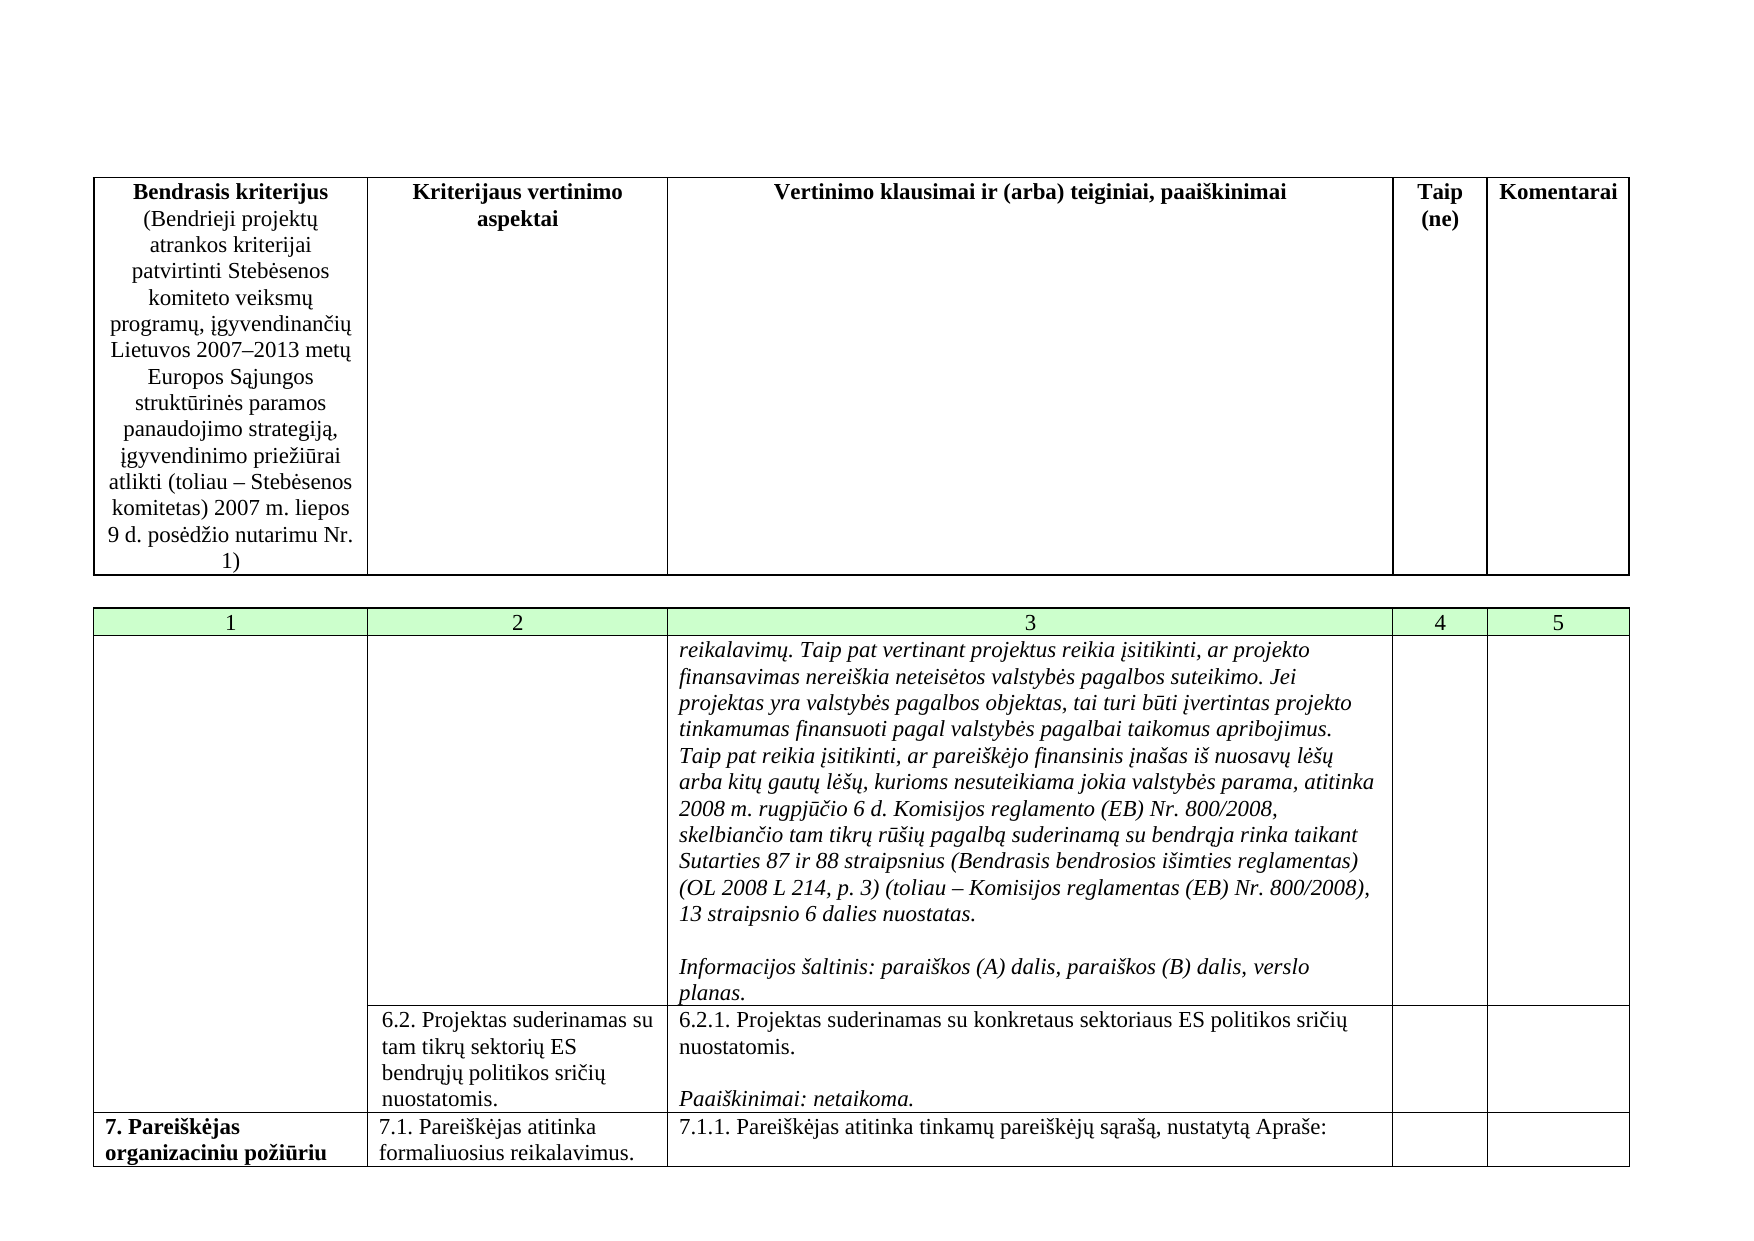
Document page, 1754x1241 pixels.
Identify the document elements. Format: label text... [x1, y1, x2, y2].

table_cell [94, 576, 367, 607]
table_cell 6.2.1. Projektas suderinamas su konkretaus sektoriaus ES politikos sričių nuostatomis. Paaiškinimai: netaikoma. [668, 1006, 1392, 1112]
table_cell 7. Pareiškėjas organizaciniu požiūriu [94, 1113, 367, 1166]
table_header Taip (ne) [1394, 178, 1486, 573]
table_cell [1393, 576, 1487, 607]
table_cell [94, 636, 367, 1112]
table_cell [1487, 576, 1629, 607]
table_cell [1488, 1113, 1629, 1166]
table_cell [1488, 636, 1629, 1005]
table_header Bendrasis kriterijus (Bendrieji projektų atrankos kriterijai patvirtinti Stebėsenos komiteto veiksmų programų, įgyvendinančių Lietuvos 2007–2013 metų Europos Sąjungos struktūrinės paramos panaudojimo strategiją, įgyvendinimo priežiūrai atlikti (toliau – Stebėsenos komitetas) 2007 m. liepos 9 d. posėdžio nutarimu Nr. 1) [95, 178, 367, 573]
table_cell 3 [668, 609, 1392, 635]
table_cell reikalavimų. Taip pat vertinant projektus reikia įsitikinti, ar projekto finansavimas nereiškia neteisėtos valstybės pagalbos suteikimo. Jei projektas yra valstybės pagalbos objektas, tai turi būti įvertintas projekto tinkamumas finansuoti pagal valstybės pagalbai taikomus apribojimus. Taip pat reikia įsitikinti, ar pareiškėjo finansinis įnašas iš nuosavų lėšų arba kitų gautų lėšų, kurioms nesuteikiama jokia valstybės parama, atitinka 2008 m. rugpjūčio 6 d. Komisijos reglamento (EB) Nr. 800/2008, skelbiančio tam tikrų rūšių pagalbą suderinamą su bendrąja rinka taikant Sutarties 87 ir 88 straipsnius (Bendrasis bendrosios išimties reglamentas) (OL 2008 L 214, p. 3) (toliau – Komisijos reglamentas (EB) Nr. 800/2008), 13 straipsnio 6 dalies nuostatas. Informacijos šaltinis: paraiškos (A) dalis, paraiškos (B) dalis, verslo planas. [668, 636, 1392, 1005]
table_cell [1393, 636, 1487, 1005]
table_cell [1393, 1113, 1487, 1166]
table_header Vertinimo klausimai ir (arba) teiginiai, paaiškinimai [668, 178, 1392, 573]
table_cell 2 [368, 609, 667, 635]
table_cell 5 [1488, 609, 1629, 635]
table_cell [668, 576, 1393, 607]
table_cell [1393, 1006, 1487, 1112]
table_cell 7.1. Pareiškėjas atitinka formaliuosius reikalavimus. [368, 1113, 667, 1166]
table_cell [1488, 1006, 1629, 1112]
table_cell 1 [94, 609, 367, 635]
table_cell [368, 576, 668, 607]
table_cell [368, 636, 667, 1005]
table_cell 6.2. Projektas suderinamas su tam tikrų sektorių ES bendrųjų politikos sričių nuostatomis. [368, 1006, 667, 1112]
table_header Kriterijaus vertinimo aspektai [368, 178, 667, 573]
table_header Komentarai [1488, 178, 1628, 573]
table_cell 7.1.1. Pareiškėjas atitinka tinkamų pareiškėjų sąrašą, nustatytą Apraše: [668, 1113, 1392, 1166]
table_cell 4 [1393, 609, 1487, 635]
